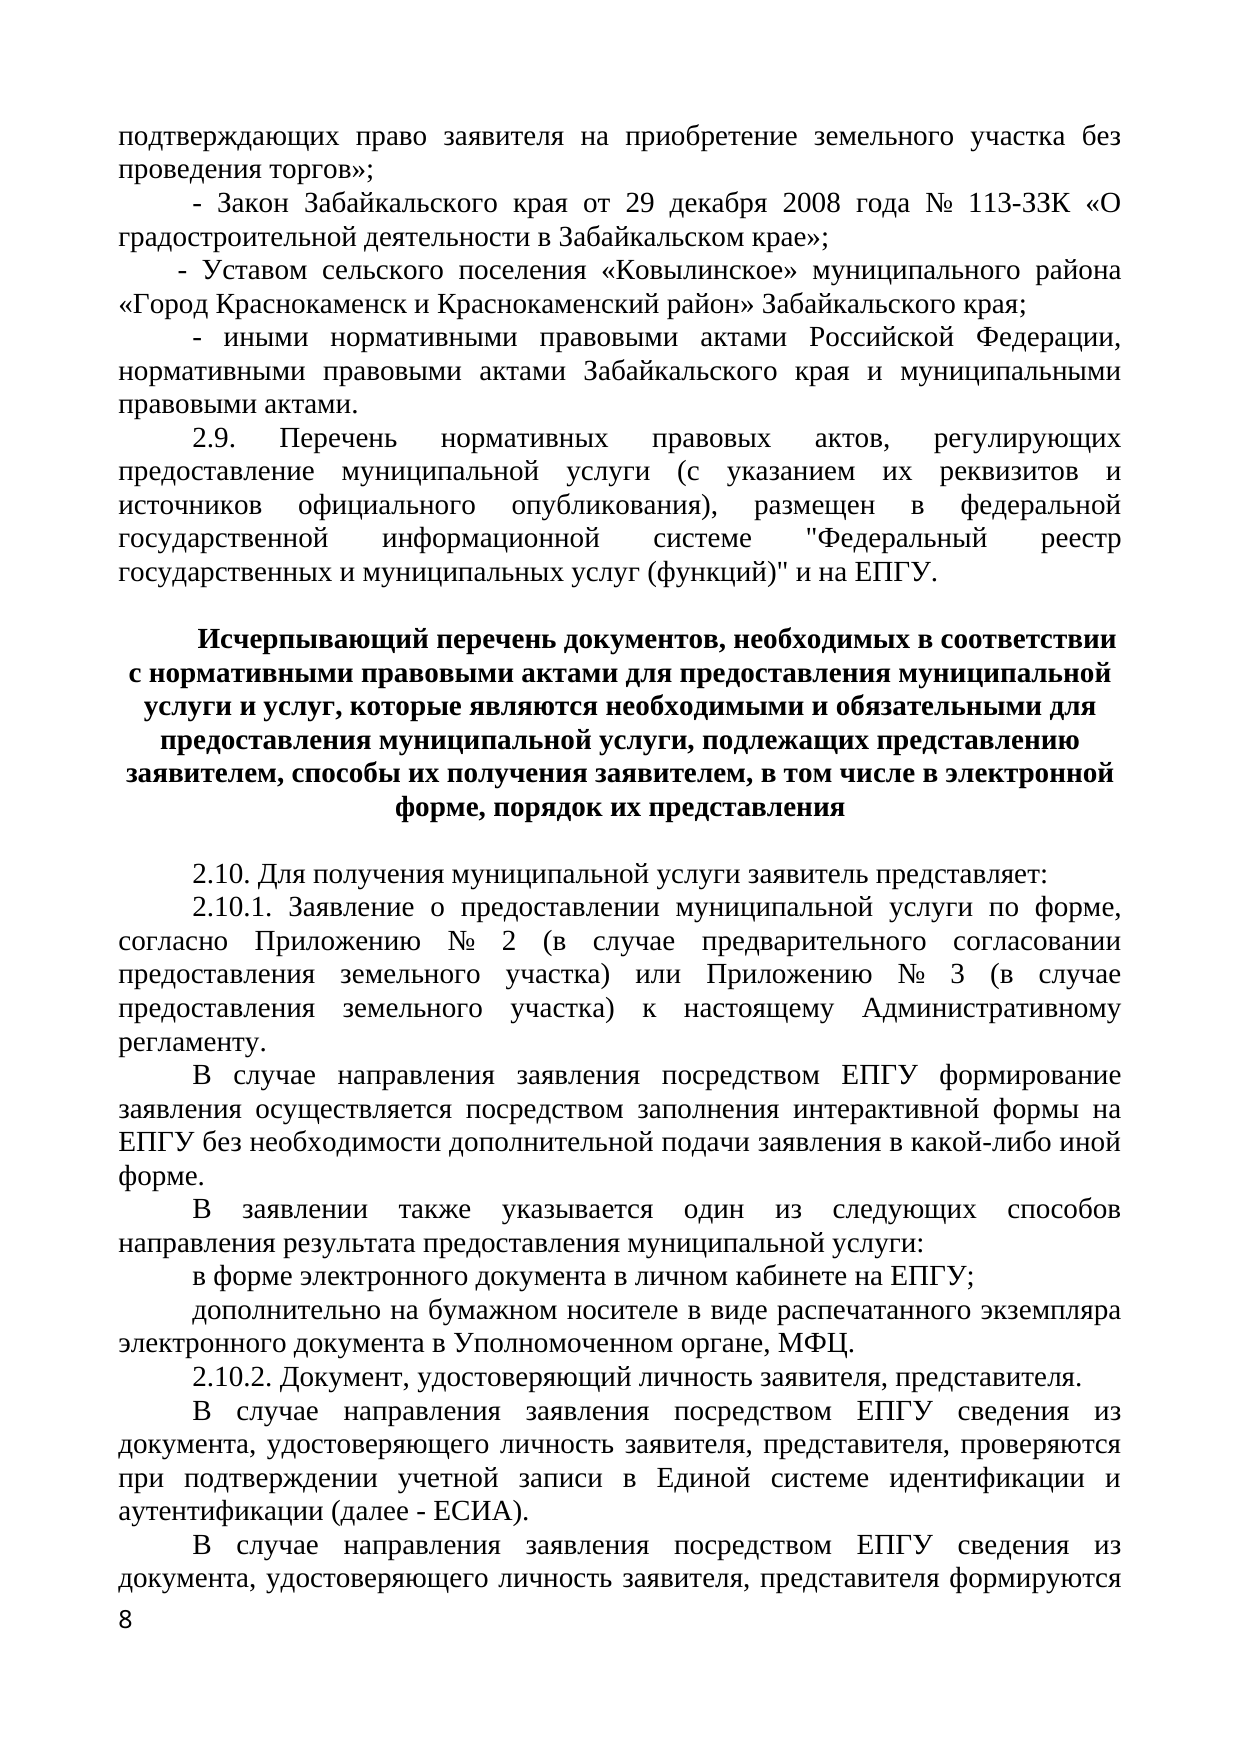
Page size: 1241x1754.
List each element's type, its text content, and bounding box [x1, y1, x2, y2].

text - Закон Забайкальского края от 29 декабря 2008 года № 113-ЗЗК «О градостроительной деятельности в Забайкальском крае»; [118, 185, 1122, 252]
text - иными нормативными правовыми актами Российской Федерации, нормативными правовыми актами Забайкальского края и муниципальными правовыми актами. [118, 319, 1122, 420]
text 2.10.1. Заявление о предоставлении муниципальной услуги по форме, согласно Приложению № 2 (в случае предварительного согласовании предоставления земельного участка) или Приложению № 3 (в случае предоставления земельного участка) к настоящему Административному регламенту. [118, 889, 1122, 1057]
text - Уставом сельского поселения «Ковылинское» муниципального района «Город Краснокаменск и Краснокаменский район» Забайкальского края; [118, 252, 1122, 319]
text В заявлении также указывается один из следующих способов направления результата предоставления муниципальной услуги: [118, 1191, 1122, 1258]
text В случае направления заявления посредством ЕПГУ формирование заявления осуществляется посредством заполнения интерактивной формы на ЕПГУ без необходимости дополнительной подачи заявления в какой-либо иной форме. [118, 1057, 1122, 1191]
text 2.9. Перечень нормативных правовых актов, регулирующих предоставление муниципальной услуги (с указанием их реквизитов и источников официального опубликования), размещен в федеральной государственной информационной системе "Федеральный реестр государственных и муниципальных услуг (функций)" и на ЕПГУ. [118, 420, 1122, 588]
text В случае направления заявления посредством ЕПГУ сведения из документа, удостоверяющего личность заявителя, представителя формируются [118, 1527, 1122, 1594]
text в форме электронного документа в личном кабинете на ЕПГУ; [118, 1258, 1122, 1292]
text 2.10. Для получения муниципальной услуги заявитель представляет: [118, 856, 1122, 889]
text дополнительно на бумажном носителе в виде распечатанного экземпляра электронного документа в Уполномоченном органе, МФЦ. [118, 1292, 1122, 1359]
text В случае направления заявления посредством ЕПГУ сведения из документа, удостоверяющего личность заявителя, представителя, проверяются при подтверждении учетной записи в Единой системе идентификации и аутентификации (далее - ЕСИА). [118, 1393, 1122, 1527]
text Исчерпывающий перечень документов, необходимых в соответствии с нормативными правовыми актами для предоставления муниципальной услуги и услуг, которые являются необходимыми и обязательными для предоставления муниципальной услуги, подлежащих представлению заявителем, способы их получения заявителем, в том числе в электронной форме, порядок их представления [118, 621, 1122, 822]
text подтверждающих право заявителя на приобретение земельного участка без проведения торгов»; [118, 118, 1122, 185]
text 2.10.2. Документ, удостоверяющий личность заявителя, представителя. [118, 1359, 1122, 1393]
